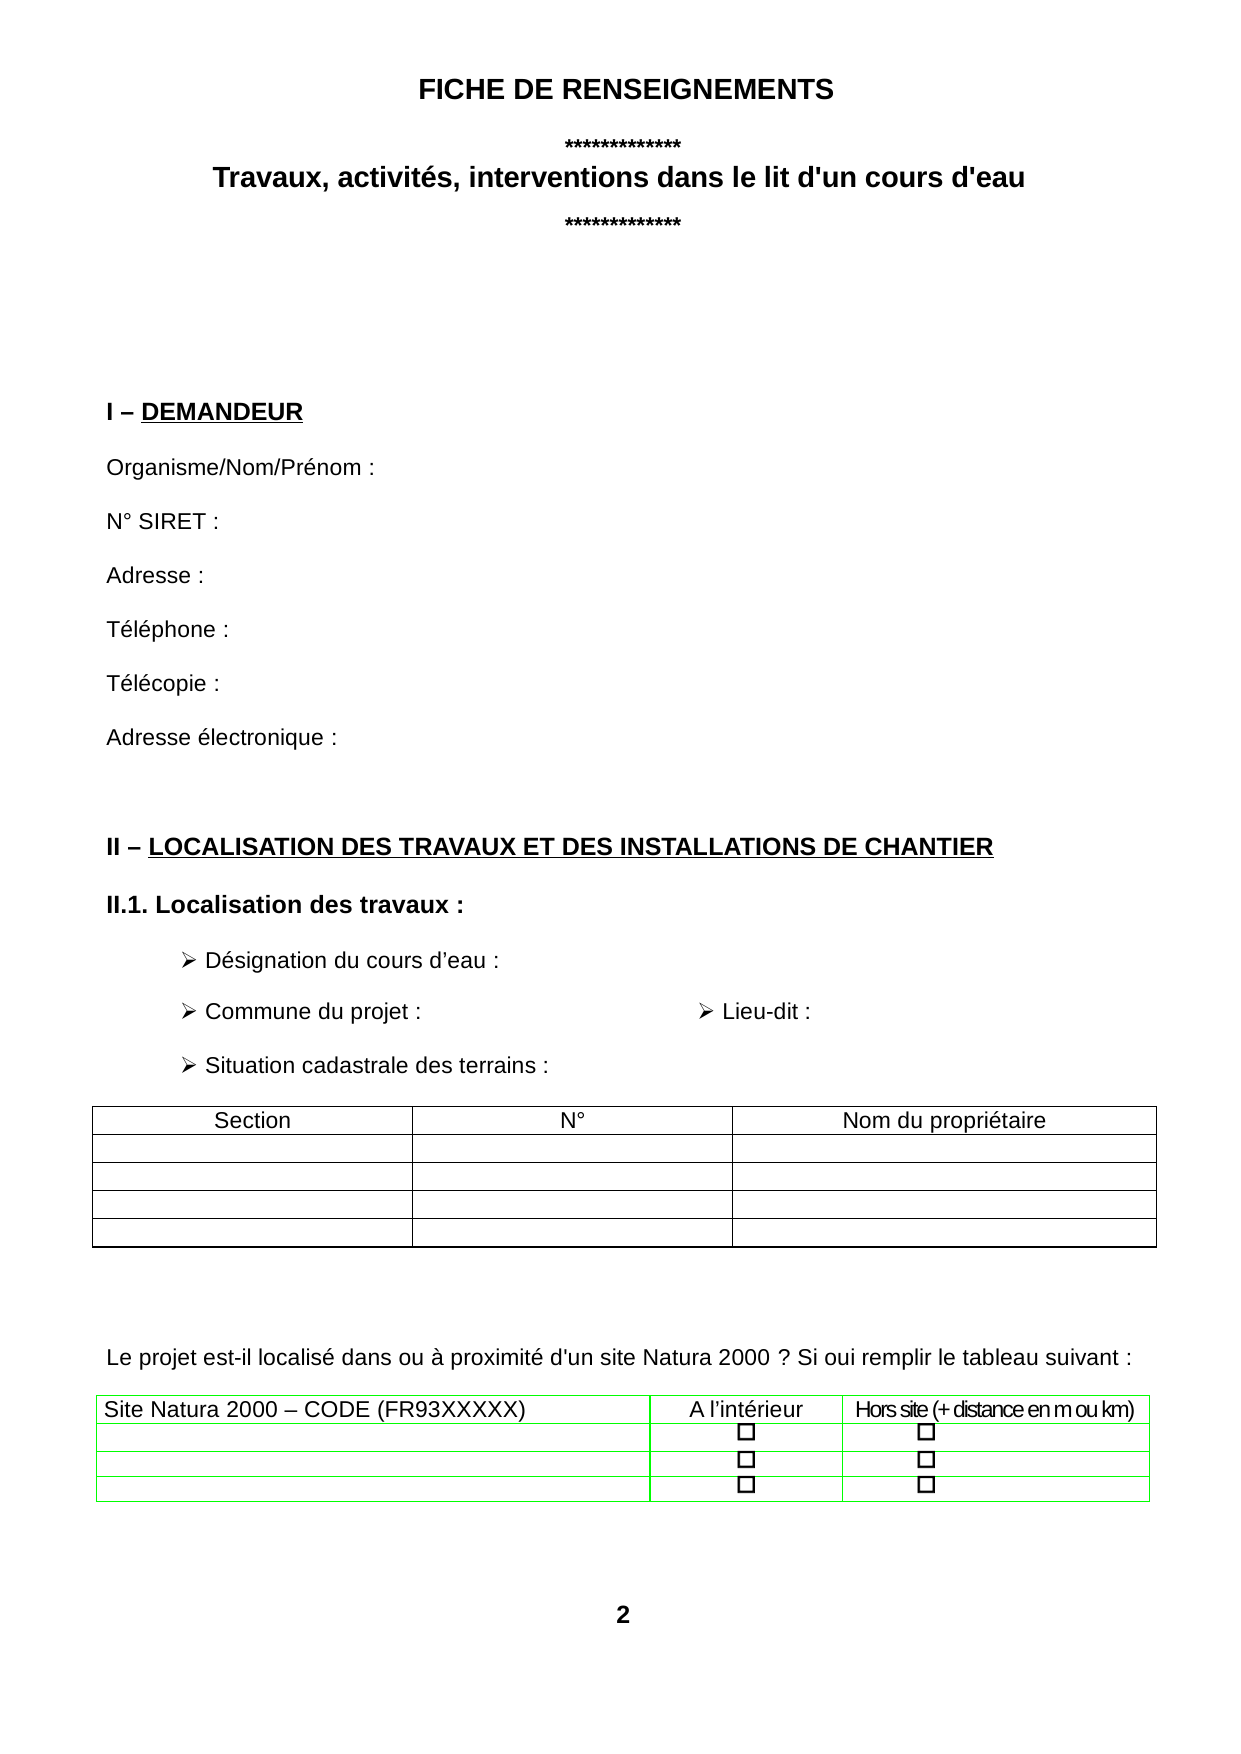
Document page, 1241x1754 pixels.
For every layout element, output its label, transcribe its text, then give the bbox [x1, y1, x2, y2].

table_cell [97, 1424, 649, 1451]
table_cell  [843, 1477, 1149, 1501]
table_cell [97, 1452, 649, 1476]
text Adresse : [106, 561, 1140, 588]
table_cell [93, 1219, 412, 1246]
table_cell [733, 1135, 1156, 1162]
text Travaux, activités, interventions dans le lit d'un cours d'eau [106, 160, 1140, 193]
text N° SIRET : [106, 507, 1140, 534]
table_cell [93, 1163, 412, 1190]
text Télécopie : [106, 669, 1140, 697]
table_cell [413, 1135, 732, 1162]
text Le projet est-il localisé dans ou à proximité d'un site Natura 2000 ? Si oui remplir le tableau suivant : [106, 1344, 1140, 1371]
table_cell [93, 1135, 412, 1162]
subtitle FICHE DE RENSEIGNEMENTS [106, 72, 1140, 106]
table_cell [93, 1191, 412, 1218]
subtitle I – DEMANDEUR [106, 397, 1140, 426]
text ************* [106, 211, 1140, 238]
text Téléphone : [106, 615, 1140, 642]
table_cell [413, 1219, 732, 1246]
subtitle II – LOCALISATION DES TRAVAUX ET DES INSTALLATIONS DE CHANTIER [106, 832, 1140, 861]
text II.1. Localisation des travaux : [106, 890, 1140, 919]
text Adresse électronique : [106, 724, 1140, 751]
table_cell [733, 1163, 1156, 1190]
table_cell [413, 1163, 732, 1190]
table_cell  [651, 1424, 842, 1451]
table_header A l’intérieur [651, 1396, 842, 1423]
table_cell [413, 1191, 732, 1218]
table_header N° [413, 1107, 732, 1134]
table_cell [97, 1477, 649, 1501]
table_header Site Natura 2000 – CODE (FR93XXXXX) [97, 1396, 649, 1423]
text ************* [106, 133, 1140, 160]
table_header Nom du propriétaire [733, 1107, 1156, 1134]
table_cell [733, 1191, 1156, 1218]
table_cell  [843, 1424, 1149, 1451]
table_cell [733, 1219, 1156, 1246]
text  Désignation du cours d’eau : [106, 946, 1140, 973]
text  Commune du projet :  Lieu-dit : [106, 997, 1140, 1024]
table_cell  [651, 1477, 842, 1501]
table_header Hors site (+ distance en m ou km) [843, 1396, 1149, 1423]
text  Situation cadastrale des terrains : [106, 1052, 1140, 1079]
table_cell  [843, 1452, 1149, 1476]
text Organisme/Nom/Prénom : [106, 453, 1140, 480]
table_header Section [93, 1107, 412, 1134]
table_cell  [651, 1452, 842, 1476]
